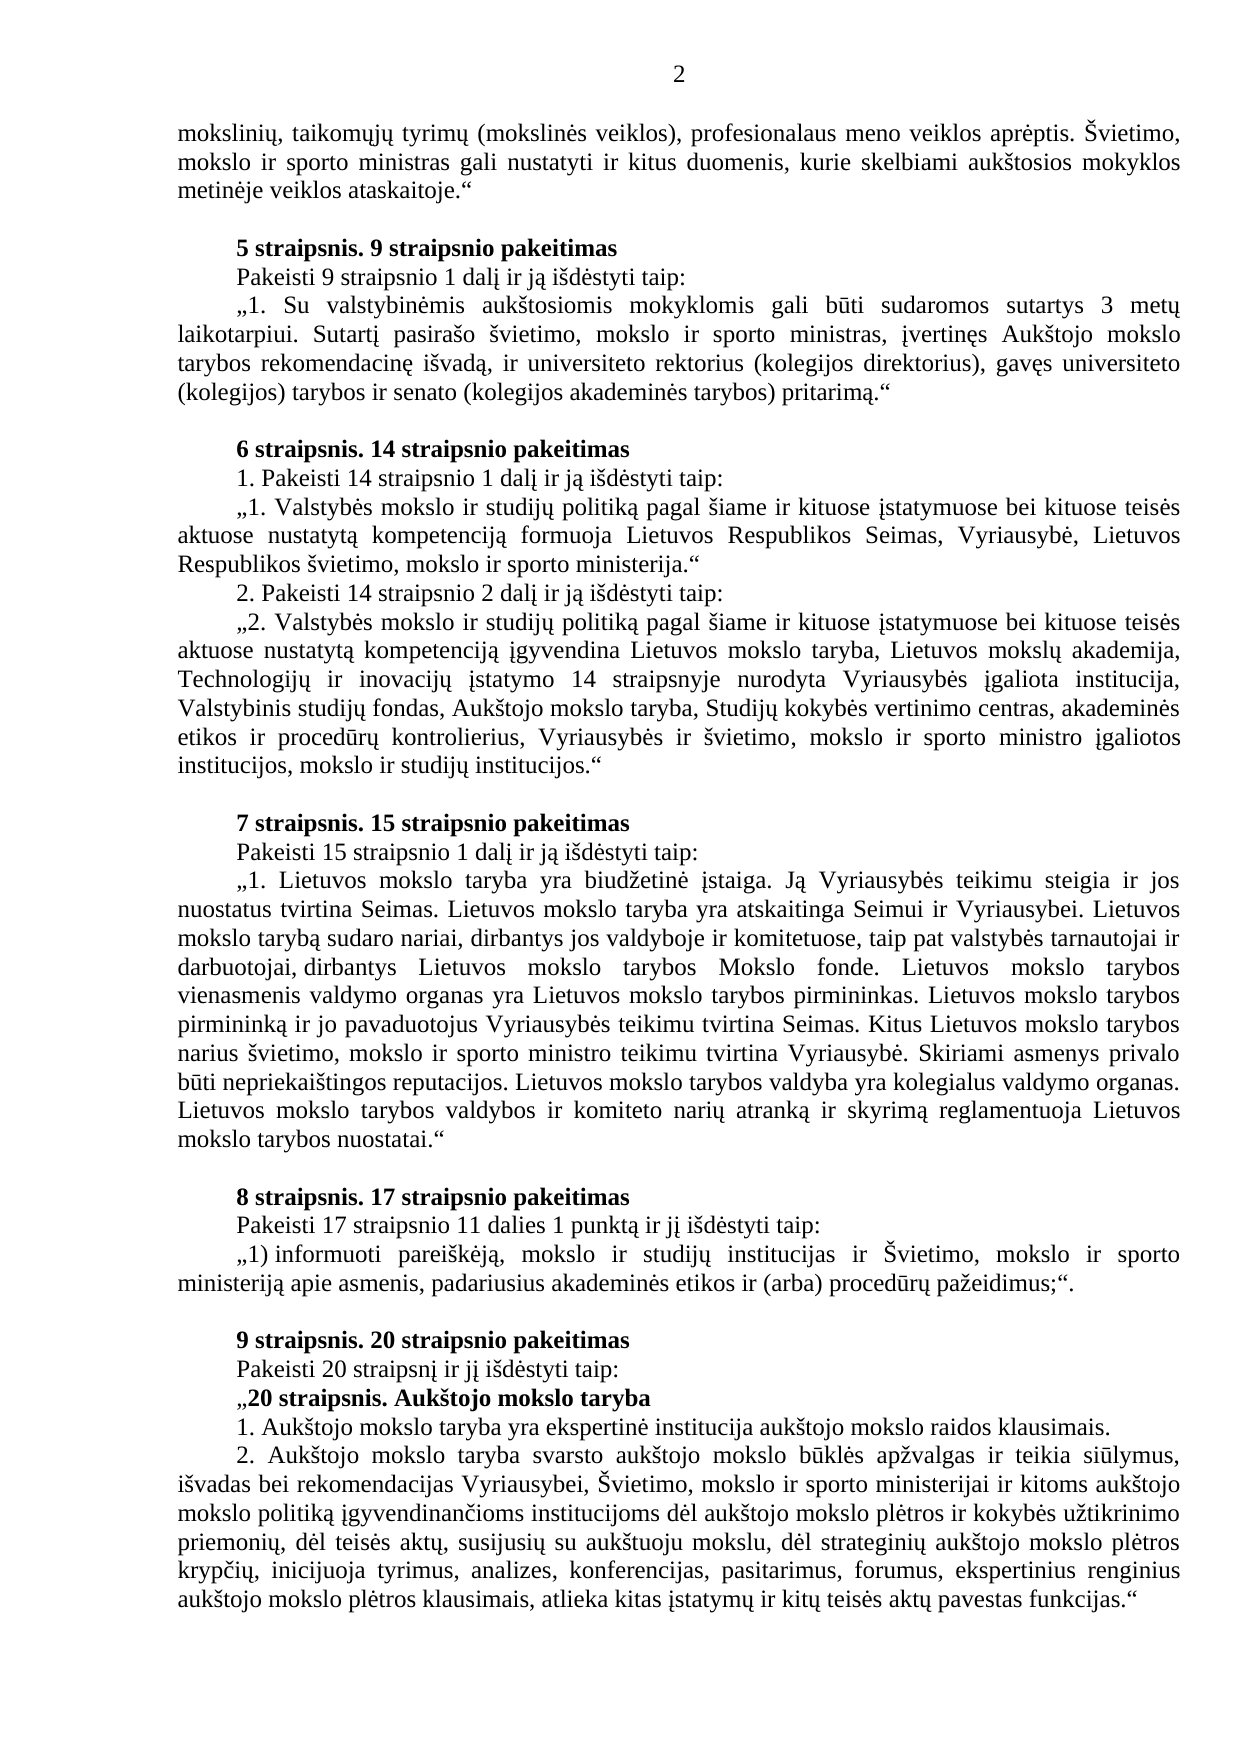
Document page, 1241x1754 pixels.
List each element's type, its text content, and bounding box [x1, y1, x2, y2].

text 6 straipsnis. 14 straipsnio pakeitimas [177, 434, 1181, 463]
text „1. Su valstybinėmis aukštosiomis mokyklomis gali būti sudaromos sutartys 3 metų laikotarpiui. Sutartį pasirašo švietimo, mokslo ir sporto ministras, įvertinęs Aukštojo mokslo tarybos rekomendacinę išvadą, ir universiteto rektorius (kolegijos direktorius), gavęs universiteto (kolegijos) tarybos ir senato (kolegijos akademinės tarybos) pritarimą.“ [177, 291, 1181, 406]
text 2. Aukštojo mokslo taryba svarsto aukštojo mokslo būklės apžvalgas ir teikia siūlymus, išvadas bei rekomendacijas Vyriausybei, Švietimo, mokslo ir sporto ministerijai ir kitoms aukštojo mokslo politiką įgyvendinančioms institucijoms dėl aukštojo mokslo plėtros ir kokybės užtikrinimo priemonių, dėl teisės aktų, susijusių su aukštuoju mokslu, dėl strateginių aukštojo mokslo plėtros krypčių, inicijuoja tyrimus, analizes, konferencijas, pasitarimus, forumus, ekspertinius renginius aukštojo mokslo plėtros klausimais, atlieka kitas įstatymų ir kitų teisės aktų pavestas funkcijas.“ [177, 1441, 1181, 1613]
text Pakeisti 9 straipsnio 1 dalį ir ją išdėstyti taip: [177, 262, 1181, 291]
text 1. Pakeisti 14 straipsnio 1 dalį ir ją išdėstyti taip: [177, 463, 1181, 492]
text 7 straipsnis. 15 straipsnio pakeitimas [177, 808, 1181, 837]
text „2. Valstybės mokslo ir studijų politiką pagal šiame ir kituose įstatymuose bei kituose teisės aktuose nustatytą kompetenciją įgyvendina Lietuvos mokslo taryba, Lietuvos mokslų akademija, Technologijų ir inovacijų įstatymo 14 straipsnyje nurodyta Vyriausybės įgaliota institucija, Valstybinis studijų fondas, Aukštojo mokslo taryba, Studijų kokybės vertinimo centras, akademinės etikos ir procedūrų kontrolierius, Vyriausybės ir švietimo, mokslo ir sporto ministro įgaliotos institucijos, mokslo ir studijų institucijos.“ [177, 607, 1181, 779]
text „1. Lietuvos mokslo taryba yra biudžetinė įstaiga. Ją Vyriausybės teikimu steigia ir jos nuostatus tvirtina Seimas. Lietuvos mokslo taryba yra atskaitinga Seimui ir Vyriausybei. Lietuvos mokslo tarybą sudaro nariai, dirbantys jos valdyboje ir komitetuose, taip pat valstybės tarnautojai ir darbuotojai, dirbantys Lietuvos mokslo tarybos Mokslo fonde. Lietuvos mokslo tarybos vienasmenis valdymo organas yra Lietuvos mokslo tarybos pirmininkas. Lietuvos mokslo tarybos pirmininką ir jo pavaduotojus Vyriausybės teikimu tvirtina Seimas. Kitus Lietuvos mokslo tarybos narius švietimo, mokslo ir sporto ministro teikimu tvirtina Vyriausybė. Skiriami asmenys privalo būti nepriekaištingos reputacijos. Lietuvos mokslo tarybos valdyba yra kolegialus valdymo organas. Lietuvos mokslo tarybos valdybos ir komiteto narių atranką ir skyrimą reglamentuoja Lietuvos mokslo tarybos nuostatai.“ [177, 866, 1181, 1153]
text mokslinių, taikomųjų tyrimų (mokslinės veiklos), profesionalaus meno veiklos aprėptis. Švietimo, mokslo ir sporto ministras gali nustatyti ir kitus duomenis, kurie skelbiami aukštosios mokyklos metinėje veiklos ataskaitoje.“ [177, 118, 1181, 204]
text 1. Aukštojo mokslo taryba yra ekspertinė institucija aukštojo mokslo raidos klausimais. [177, 1412, 1181, 1441]
text „1) informuoti pareiškėją, mokslo ir studijų institucijas ir Švietimo, mokslo ir sporto ministeriją apie asmenis, padariusius akademinės etikos ir (arba) procedūrų pažeidimus;“. [177, 1239, 1181, 1297]
text Pakeisti 15 straipsnio 1 dalį ir ją išdėstyti taip: [177, 837, 1181, 866]
text Pakeisti 17 straipsnio 11 dalies 1 punktą ir jį išdėstyti taip: [177, 1211, 1181, 1239]
text „1. Valstybės mokslo ir studijų politiką pagal šiame ir kituose įstatymuose bei kituose teisės aktuose nustatytą kompetenciją formuoja Lietuvos Respublikos Seimas, Vyriausybė, Lietuvos Respublikos švietimo, mokslo ir sporto ministerija.“ [177, 492, 1181, 578]
text 5 straipsnis. 9 straipsnio pakeitimas [177, 233, 1181, 262]
text 2. Pakeisti 14 straipsnio 2 dalį ir ją išdėstyti taip: [177, 578, 1181, 607]
text 9 straipsnis. 20 straipsnio pakeitimas [177, 1326, 1181, 1354]
text 8 straipsnis. 17 straipsnio pakeitimas [177, 1182, 1181, 1211]
text Pakeisti 20 straipsnį ir jį išdėstyti taip: [177, 1354, 1181, 1383]
text „20 straipsnis. Aukštojo mokslo taryba [177, 1383, 1181, 1412]
